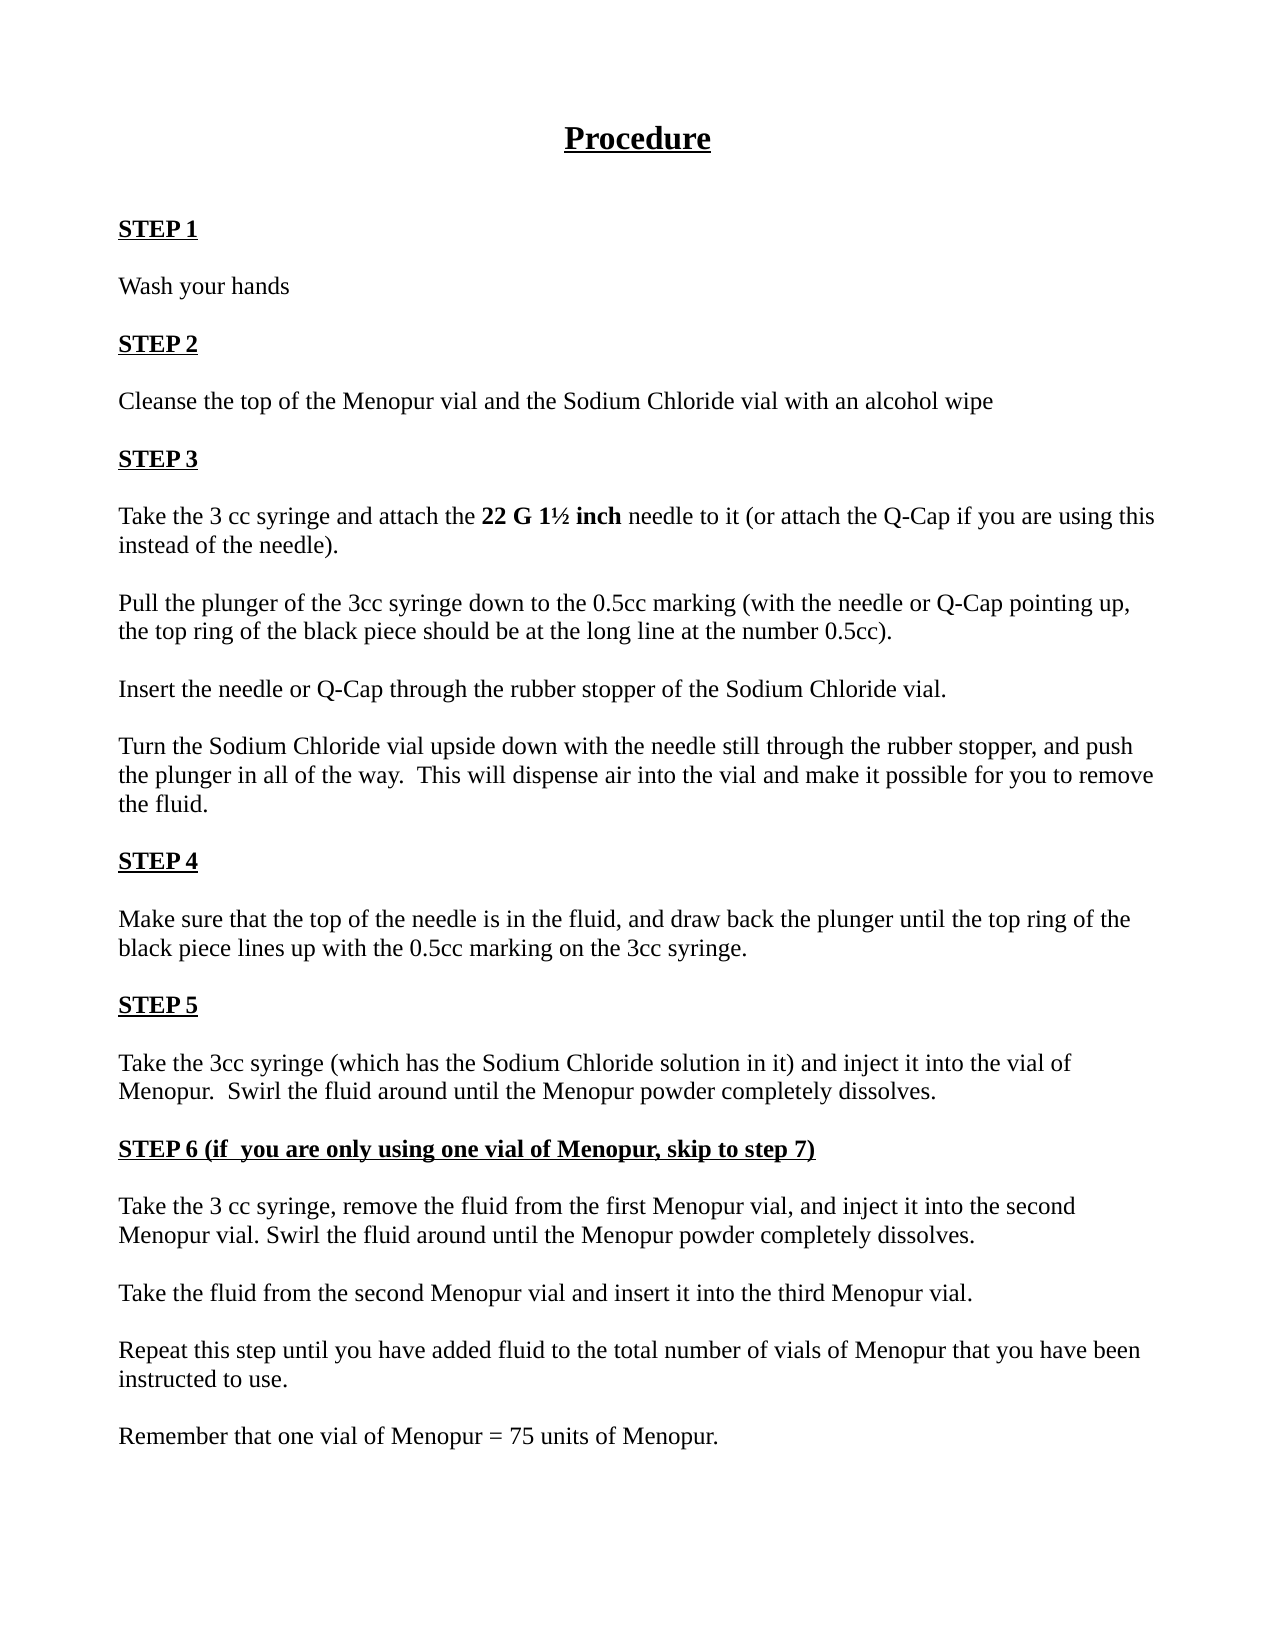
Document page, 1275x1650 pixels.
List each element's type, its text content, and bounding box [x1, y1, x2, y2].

text Take the fluid from the second Menopur vial and insert it into the third Menopur vial. [118, 1278, 1157, 1306]
text STEP 4 [118, 846, 1157, 875]
text STEP 3 [118, 444, 1157, 473]
text STEP 1 [118, 214, 1157, 243]
text Repeat this step until you have added fluid to the total number of vials of Menopur that you have been instructed to use. [118, 1335, 1157, 1393]
text Procedure [118, 118, 1157, 156]
text Remember that one vial of Menopur = 75 units of Menopur. [118, 1421, 1157, 1450]
text Take the 3 cc syringe and attach the 22 G 1½ inch needle to it (or attach the Q-Cap if you are using this instead of the needle). [118, 501, 1157, 559]
text Turn the Sodium Chloride vial upside down with the needle still through the rubber stopper, and push the plunger in all of the way. This will dispense air into the vial and make it possible for you to remove the fluid. [118, 731, 1157, 818]
text Cleanse the top of the Menopur vial and the Sodium Chloride vial with an alcohol wipe [118, 386, 1157, 415]
text Wash your hands [118, 271, 1157, 300]
text Insert the needle or Q-Cap through the rubber stopper of the Sodium Chloride vial. [118, 674, 1157, 703]
text Take the 3cc syringe (which has the Sodium Chloride solution in it) and inject it into the vial of Menopur. Swirl the fluid around until the Menopur powder completely dissolves. [118, 1048, 1157, 1105]
text Pull the plunger of the 3cc syringe down to the 0.5cc marking (with the needle or Q-Cap pointing up, the top ring of the black piece should be at the long line at the number 0.5cc). [118, 588, 1157, 645]
text Take the 3 cc syringe, remove the fluid from the first Menopur vial, and inject it into the second Menopur vial. Swirl the fluid around until the Menopur powder completely dissolves. [118, 1191, 1157, 1249]
text STEP 2 [118, 329, 1157, 358]
text STEP 6 (if you are only using one vial of Menopur, skip to step 7) [118, 1134, 1157, 1163]
text STEP 5 [118, 990, 1157, 1019]
text Make sure that the top of the needle is in the fluid, and draw back the plunger until the top ring of the black piece lines up with the 0.5cc marking on the 3cc syringe. [118, 904, 1157, 961]
